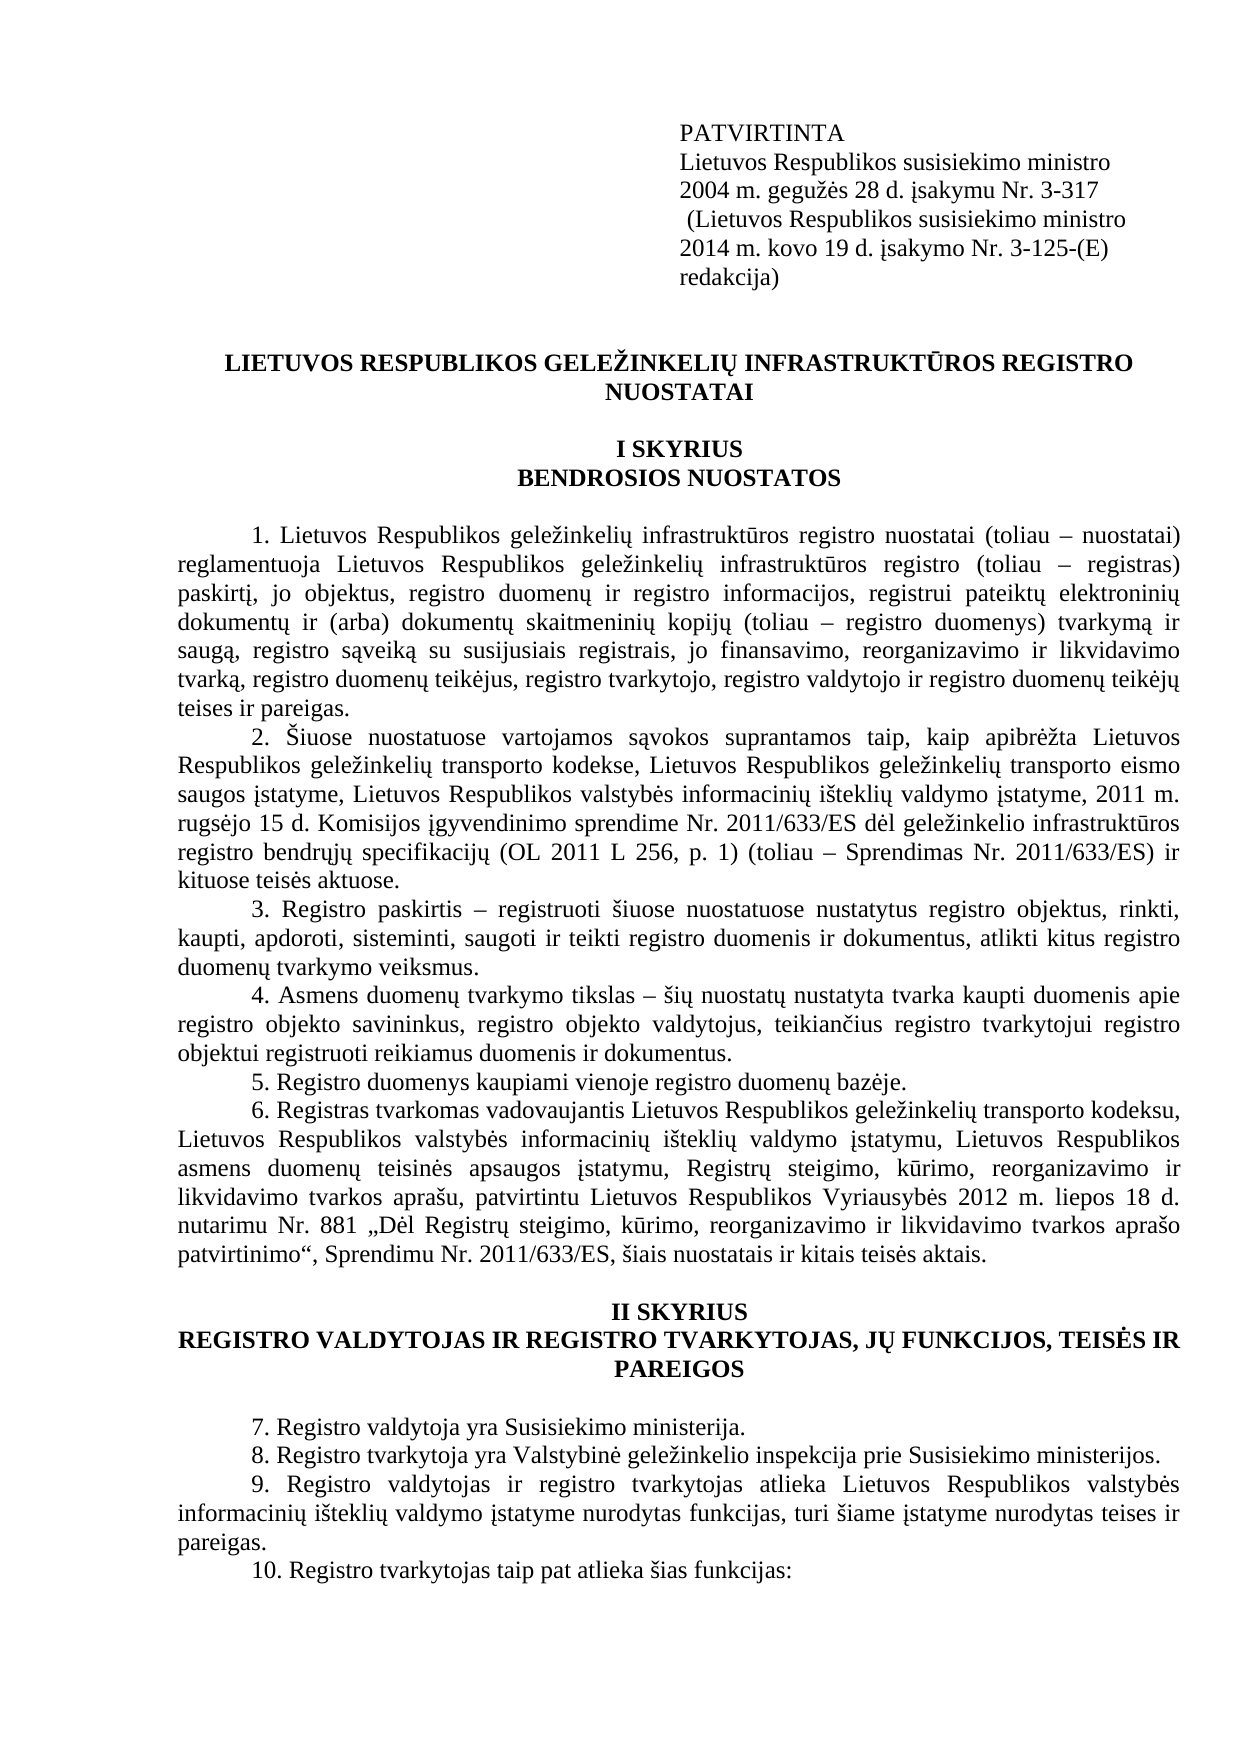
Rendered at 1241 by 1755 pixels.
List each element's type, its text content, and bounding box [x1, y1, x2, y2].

text II SKYRIUS [177, 1297, 1181, 1326]
text LIETUVOS RESPUBLIKOS GELEŽINKELIŲ INFRASTRUKTŪROS REGISTRO NUOSTATAI [177, 348, 1181, 406]
text 1. Lietuvos Respublikos geležinkelių infrastruktūros registro nuostatai (toliau – nuostatai) reglamentuoja Lietuvos Respublikos geležinkelių infrastruktūros registro (toliau – registras) paskirtį, jo objektus, registro duomenų ir registro informacijos, registrui pateiktų elektroninių dokumentų ir (arba) dokumentų skaitmeninių kopijų (toliau – registro duomenys) tvarkymą ir saugą, registro sąveiką su susijusiais registrais, jo finansavimo, reorganizavimo ir likvidavimo tvarką, registro duomenų teikėjus, registro tvarkytojo, registro valdytojo ir registro duomenų teikėjų teises ir pareigas. [177, 521, 1181, 722]
text 4. Asmens duomenų tvarkymo tikslas – šių nuostatų nustatyta tvarka kaupti duomenis apie registro objekto savininkus, registro objekto valdytojus, teikiančius registro tvarkytojui registro objektui registruoti reikiamus duomenis ir dokumentus. [177, 981, 1181, 1067]
text 3. Registro paskirtis – registruoti šiuose nuostatuose nustatytus registro objektus, rinkti, kaupti, apdoroti, sisteminti, saugoti ir teikti registro duomenis ir dokumentus, atlikti kitus registro duomenų tvarkymo veiksmus. [177, 894, 1181, 981]
text 9. Registro valdytojas ir registro tvarkytojas atlieka Lietuvos Respublikos valstybės informacinių išteklių valdymo įstatyme nurodytas funkcijas, turi šiame įstatyme nurodytas teises ir pareigas. [177, 1469, 1181, 1556]
text I SKYRIUS [177, 434, 1181, 463]
text 7. Registro valdytoja yra Susisiekimo ministerija. [177, 1412, 1181, 1441]
text 2. Šiuose nuostatuose vartojamos sąvokos suprantamos taip, kaip apibrėžta Lietuvos Respublikos geležinkelių transporto kodekse, Lietuvos Respublikos geležinkelių transporto eismo saugos įstatyme, Lietuvos Respublikos valstybės informacinių išteklių valdymo įstatyme, 2011 m. rugsėjo 15 d. Komisijos įgyvendinimo sprendime Nr. 2011/633/ES dėl geležinkelio infrastruktūros registro bendrųjų specifikacijų (OL 2011 L 256, p. 1) (toliau – Sprendimas Nr. 2011/633/ES) ir kituose teisės aktuose. [177, 722, 1181, 894]
text (Lietuvos Respublikos susisiekimo ministro [679, 204, 1181, 233]
text 8. Registro tvarkytoja yra Valstybinė geležinkelio inspekcija prie Susisiekimo ministerijos. [177, 1441, 1181, 1469]
text REGISTRO VALDYTOJAS IR REGISTRO TVARKYTOJAS, JŲ FUNKCIJOS, TEISĖS IR PAREIGOS [177, 1326, 1181, 1383]
text BENDROSIOS NUOSTATOS [177, 463, 1181, 492]
text 2014 m. kovo 19 d. įsakymo Nr. 3-125-(E) redakcija) [679, 233, 1181, 291]
text 2004 m. gegužės 28 d. įsakymu Nr. 3-317 [679, 176, 1181, 204]
text 6. Registras tvarkomas vadovaujantis Lietuvos Respublikos geležinkelių transporto kodeksu, Lietuvos Respublikos valstybės informacinių išteklių valdymo įstatymu, Lietuvos Respublikos asmens duomenų teisinės apsaugos įstatymu, Registrų steigimo, kūrimo, reorganizavimo ir likvidavimo tvarkos aprašu, patvirtintu Lietuvos Respublikos Vyriausybės 2012 m. liepos 18 d. nutarimu Nr. 881 „Dėl Registrų steigimo, kūrimo, reorganizavimo ir likvidavimo tvarkos aprašo patvirtinimo“, Sprendimu Nr. 2011/633/ES, šiais nuostatais ir kitais teisės aktais. [177, 1096, 1181, 1268]
text 10. Registro tvarkytojas taip pat atlieka šias funkcijas: [177, 1556, 1181, 1584]
text 5. Registro duomenys kaupiami vienoje registro duomenų bazėje. [177, 1067, 1181, 1096]
text PATVIRTINTA [679, 118, 1181, 147]
text Lietuvos Respublikos susisiekimo ministro [679, 147, 1181, 176]
